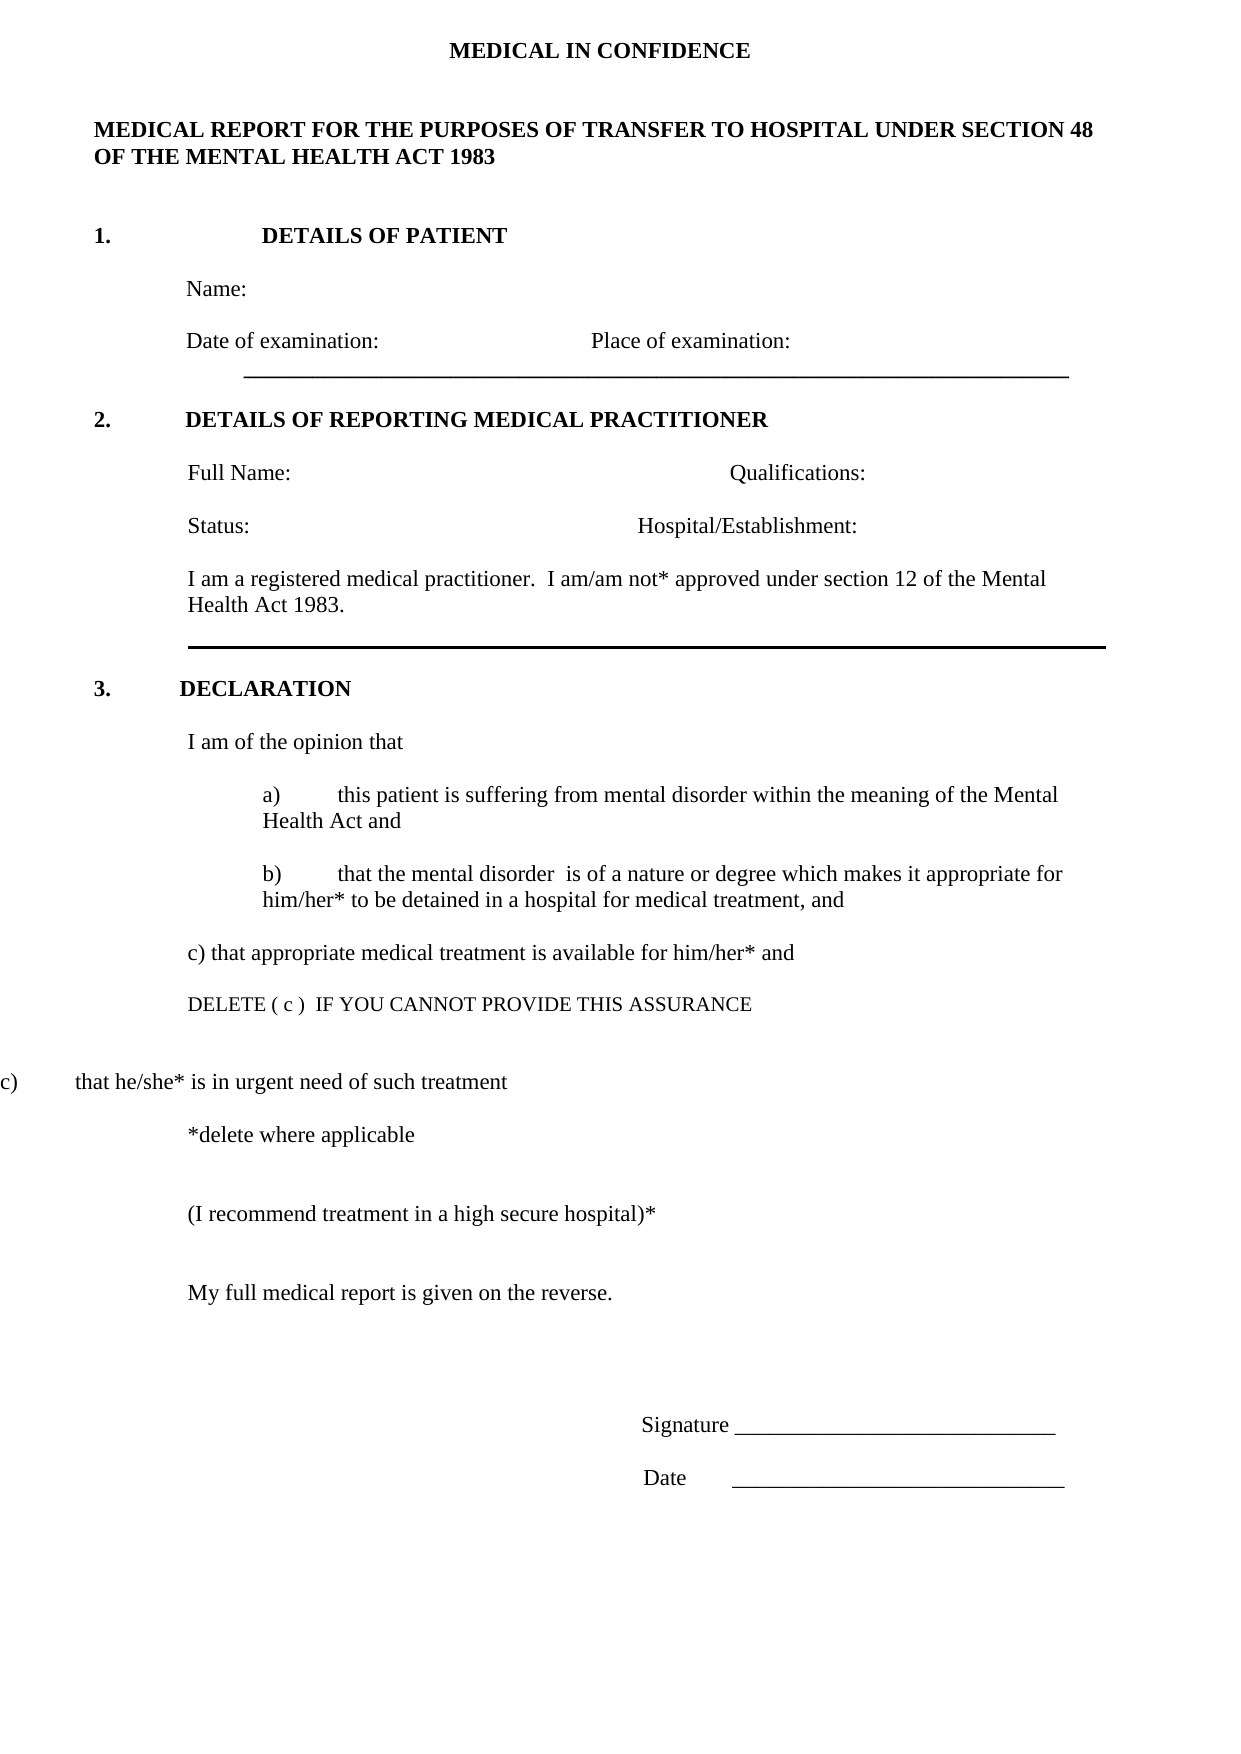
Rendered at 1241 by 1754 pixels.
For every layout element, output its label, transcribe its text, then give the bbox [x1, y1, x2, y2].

text I am of the opinion that [187, 728, 1106, 754]
text MEDICAL IN CONFIDENCE [94, 37, 1106, 64]
list that he/she* is in urgent need of such treatment [0, 1068, 1106, 1094]
text DELETE ( c ) IF YOU CANNOT PROVIDE THIS ASSURANCE [187, 991, 1106, 1016]
text *delete where applicable [187, 1121, 1106, 1147]
text c) that appropriate medical treatment is available for him/her* and [187, 939, 1106, 965]
text Date _____________________________ [562, 1463, 1106, 1490]
text I am a registered medical practitioner. I am/am not* approved under section 12 of the Mental Health Act 1983. [187, 564, 1106, 617]
text 3. DECLARATION [94, 675, 1106, 702]
text Date of examination: Place of examination: [169, 327, 1106, 354]
text (I recommend treatment in a high secure hospital)* [187, 1200, 1106, 1226]
list DETAILS OF PATIENT [94, 222, 1106, 248]
text Status: Hospital/Establishment: [187, 512, 1106, 538]
text Signature ____________________________ [187, 1411, 1106, 1463]
list that the mental disorder is of a nature or degree which makes it appropriate for him/her* to be detained in a hospital for medical treatment, and [262, 860, 1106, 912]
text Full Name: Qualifications: [187, 459, 1106, 486]
list this patient is suffering from mental disorder within the meaning of the Mental Health Act and [262, 781, 1106, 833]
text My full medical report is given on the reverse. [187, 1279, 1106, 1305]
text ________________________________________________________________________ [94, 354, 1106, 380]
text MEDICAL REPORT FOR THE PURPOSES OF TRANSFER TO HOSPITAL UNDER SECTION 48 OF THE MENTAL HEALTH ACT 1983 [94, 117, 1106, 169]
text Name: [169, 275, 1106, 301]
text 2. DETAILS OF REPORTING MEDICAL PRACTITIONER [94, 406, 1106, 433]
